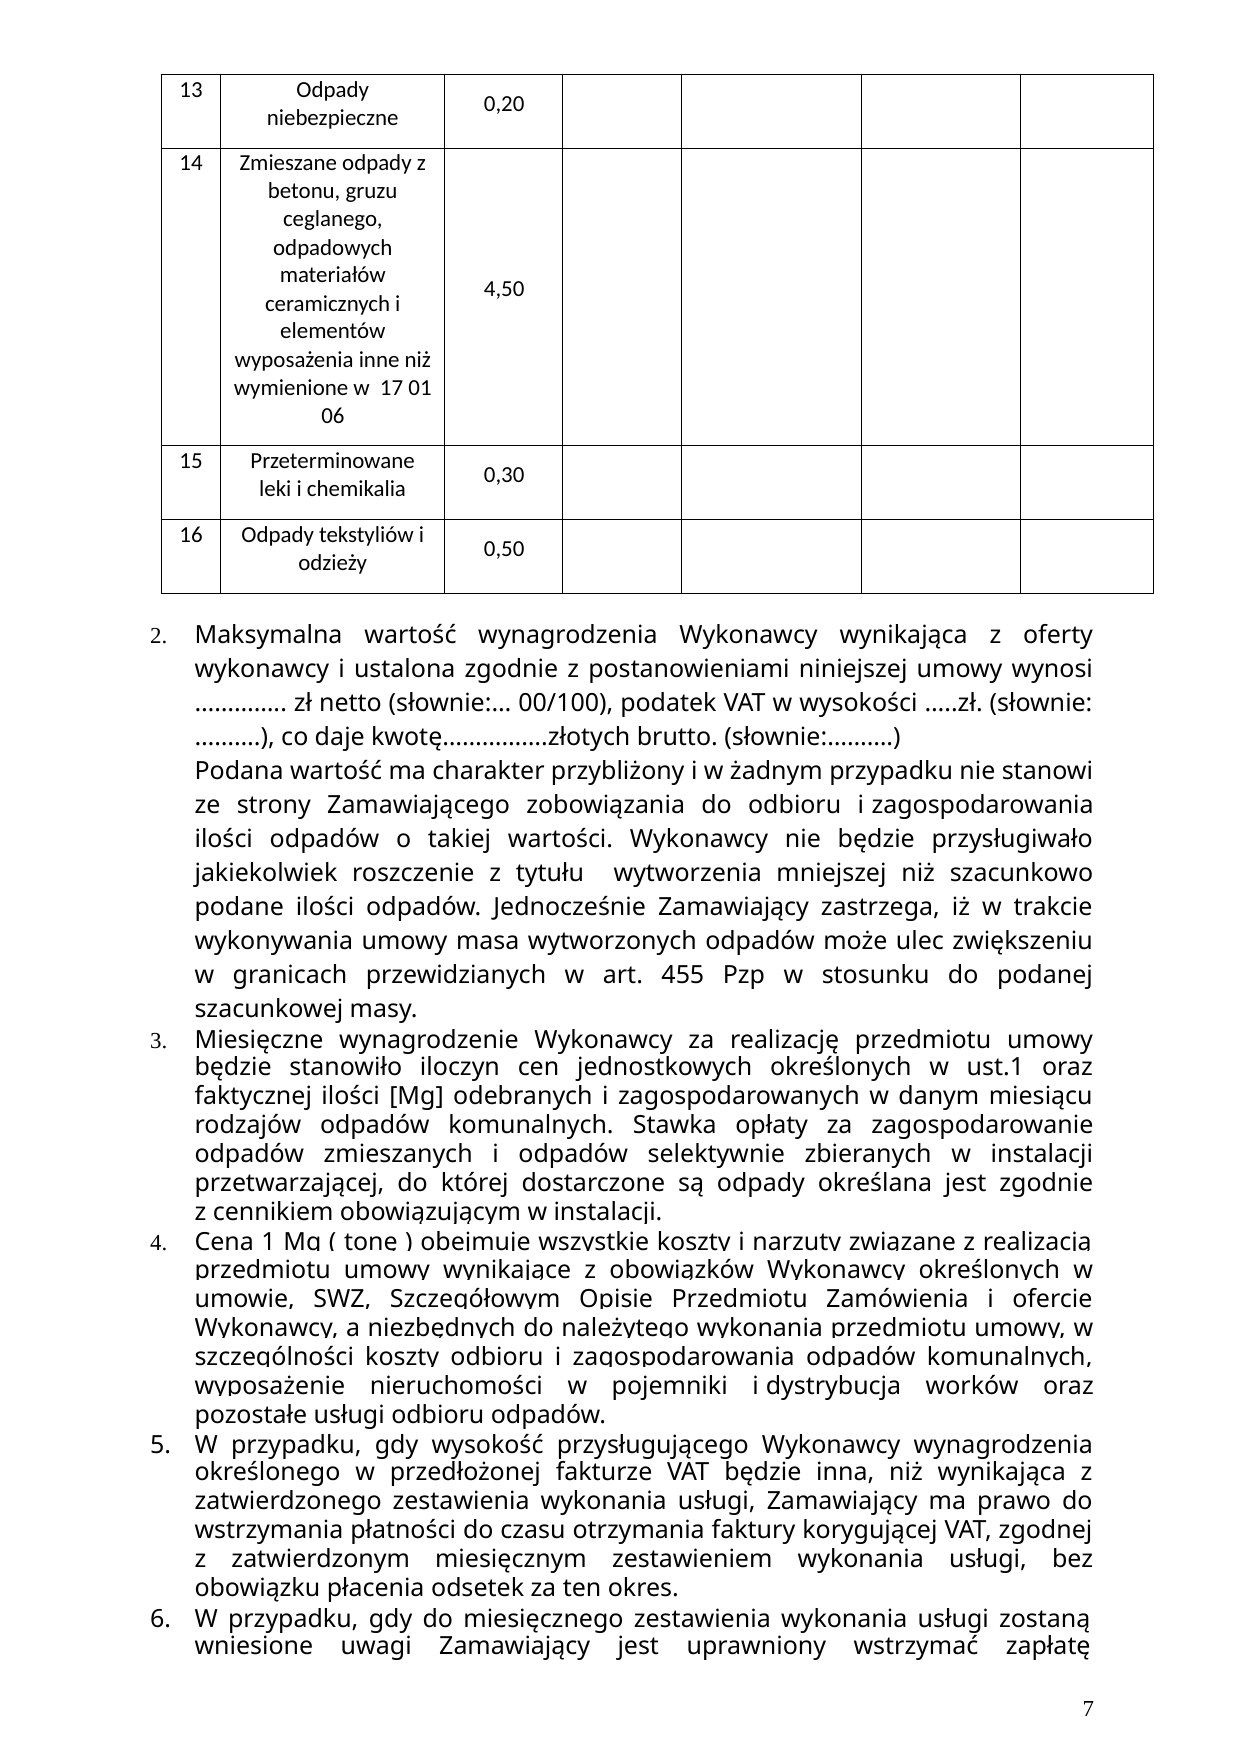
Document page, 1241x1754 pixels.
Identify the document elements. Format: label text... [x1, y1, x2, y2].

table_cell 16 [162, 520, 220, 593]
list W przypadku, gdy wysokość przysługującego Wykonawcy wynagrodzenia określonego w przedłożonej fakturze VAT będzie inna, niż wynikająca z zatwierdzonego zestawienia wykonania usługi, Zamawiający ma prawo do wstrzymania płatności do czasu otrzymania faktury korygującej VAT, zgodnej z zatwierdzonym miesięcznym zestawieniem wykonania usługi, bez obowiązku płacenia odsetek za ten okres. [150, 1430, 1094, 1604]
table_cell [1021, 75, 1153, 147]
table_cell 0,50 [445, 520, 562, 593]
list Maksymalna wartość wynagrodzenia Wykonawcy wynikająca z oferty wykonawcy i ustalona zgodnie z postanowieniami niniejszej umowy wynosi ………….. zł netto (słownie:… 00/100), podatek VAT w wysokości …..zł. (słownie:……….), co daje kwotę…………….złotych brutto. (słownie:……….) [150, 616, 1094, 753]
table_cell 15 [162, 446, 220, 519]
table_cell [862, 149, 1020, 445]
table_cell 13 [162, 75, 220, 147]
list Miesięczne wynagrodzenie Wykonawcy za realizację przedmiotu umowy będzie stanowiło iloczyn cen jednostkowych określonych w ust.1 oraz faktycznej ilości [Mg] odebranych i zagospodarowanych w danym miesiącu rodzajów odpadów komunalnych. Stawka opłaty za zagospodarowanie odpadów zmieszanych i odpadów selektywnie zbieranych w instalacji przetwarzającej, do której dostarczone są odpady określana jest zgodnie z cennikiem obowiązującym w instalacji. [150, 1025, 1094, 1228]
table_cell Przeterminowane leki i chemikalia [221, 446, 444, 519]
table_cell 4,50 [445, 149, 562, 445]
table_cell 0,20 [445, 75, 562, 147]
table_cell [563, 520, 681, 593]
table_cell [563, 446, 681, 519]
table_cell [682, 75, 861, 147]
table_cell 14 [162, 149, 220, 445]
table_cell [862, 520, 1020, 593]
table_cell [682, 149, 861, 445]
table_cell Odpady niebezpieczne [221, 75, 444, 147]
table_cell [563, 149, 681, 445]
table_cell [682, 520, 861, 593]
table_cell [1021, 149, 1153, 445]
list Cena 1 Mg ( tonę ) obejmuje wszystkie koszty i narzuty związane z realizacją przedmiotu umowy wynikające z obowiązków Wykonawcy określonych w umowie, SWZ, Szczegółowym Opisie Przedmiotu Zamówienia i ofercie Wykonawcy, a niezbędnych do należytego wykonania przedmiotu umowy, w szczególności koszty odbioru i zagospodarowania odpadów komunalnych, wyposażenie nieruchomości w pojemniki i dystrybucja worków oraz pozostałe usługi odbioru odpadów. [150, 1228, 1094, 1430]
table_cell [1021, 446, 1153, 519]
table_cell [862, 75, 1020, 147]
table_cell Odpady tekstyliów i odzieży [221, 520, 444, 593]
table_cell [1021, 520, 1153, 593]
text Podana wartość ma charakter przybliżony i w żadnym przypadku nie stanowi ze strony Zamawiającego zobowiązania do odbioru i zagospodarowania ilości odpadów o takiej wartości. Wykonawcy nie będzie przysługiwało jakiekolwiek roszczenie z tytułu wytworzenia mniejszej niż szacunkowo podane ilości odpadów. Jednocześnie Zamawiający zastrzega, iż w trakcie wykonywania umowy masa wytworzonych odpadów może ulec zwiększeniu w granicach przewidzianych w art. 455 Pzp w stosunku do podanej szacunkowej masy. [194, 753, 1094, 1025]
table_cell [862, 446, 1020, 519]
table_cell Zmieszane odpady z betonu, gruzu ceglanego, odpadowych materiałów ceramicznych i elementów wyposażenia inne niż wymienione w 17 01 06 [221, 149, 444, 445]
table_cell [563, 75, 681, 147]
table_cell 0,30 [445, 446, 562, 519]
list W przypadku, gdy do miesięcznego zestawienia wykonania usługi zostaną wniesione uwagi Zamawiający jest uprawniony wstrzymać zapłatę [150, 1604, 1092, 1662]
table_cell [682, 446, 861, 519]
